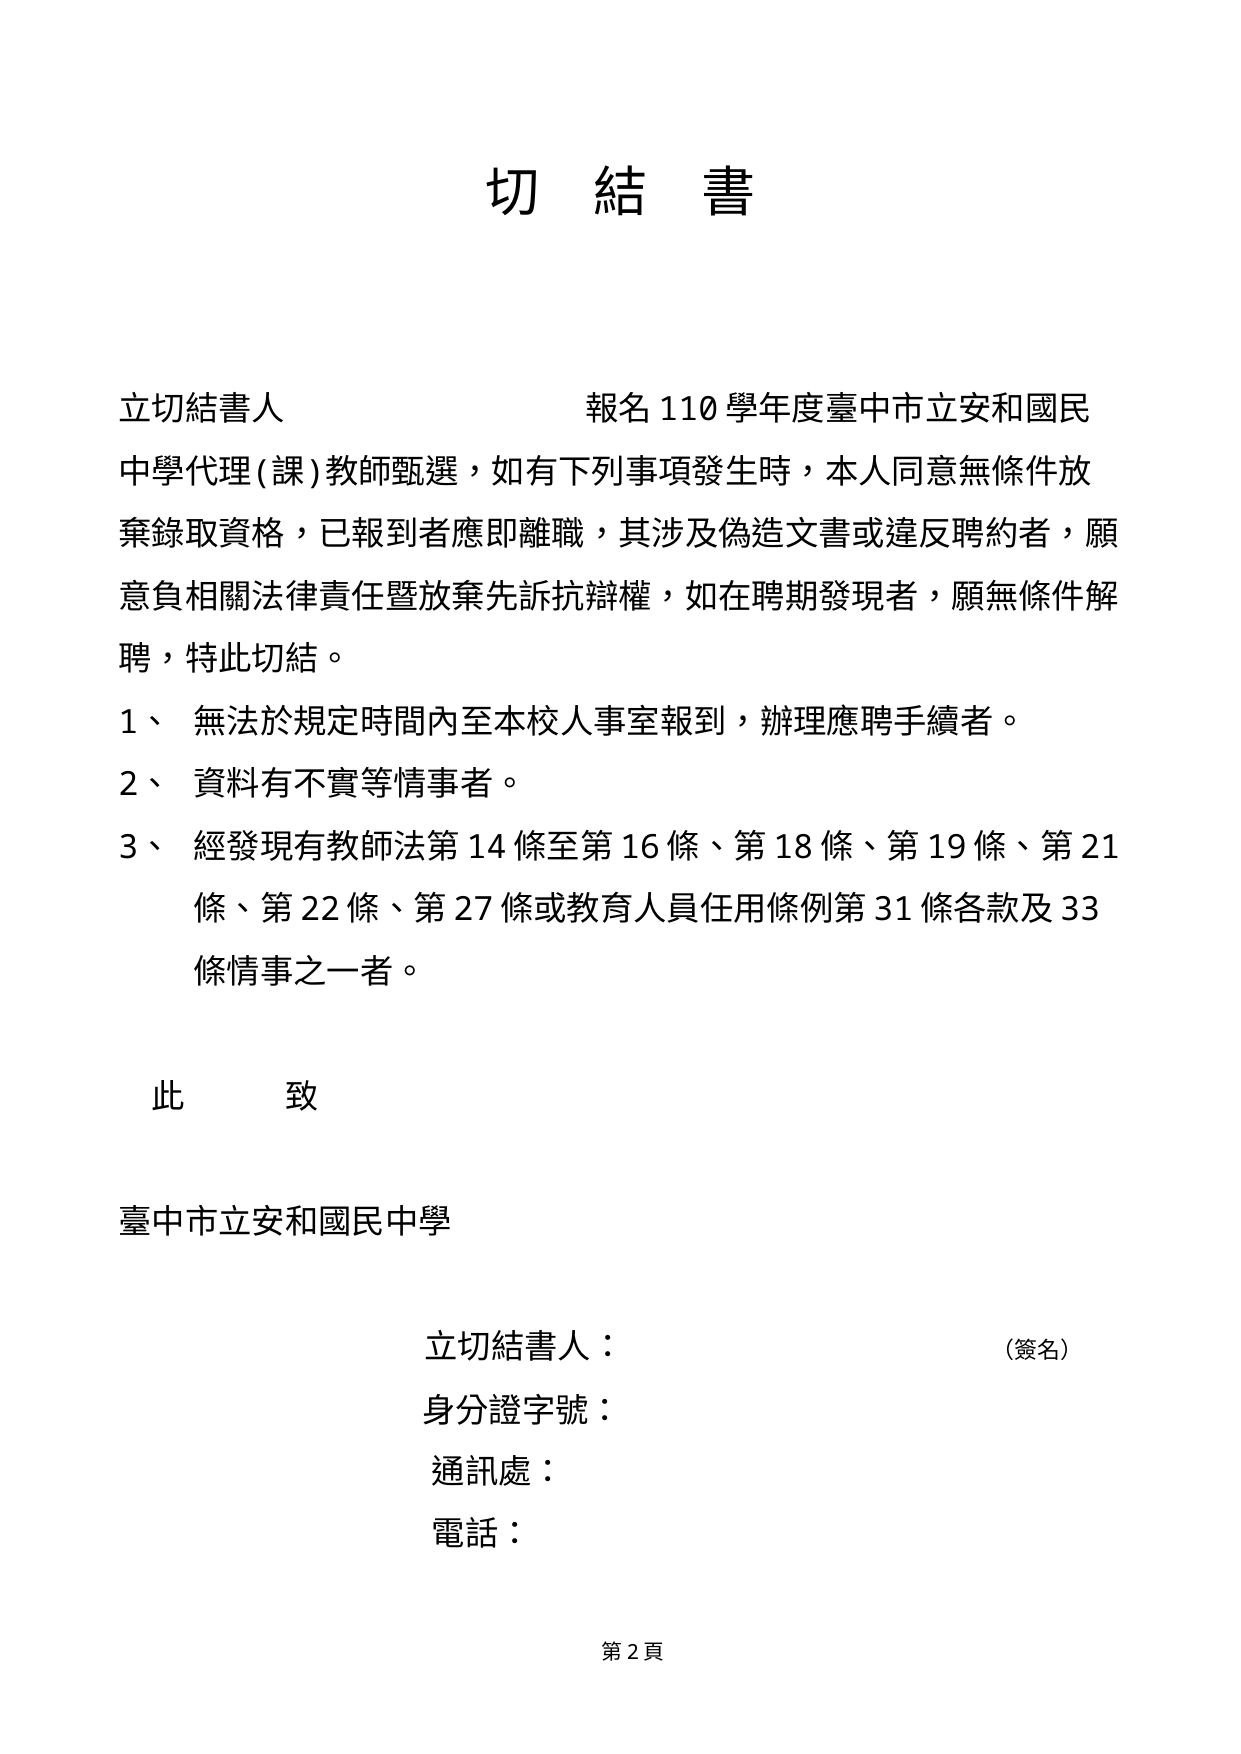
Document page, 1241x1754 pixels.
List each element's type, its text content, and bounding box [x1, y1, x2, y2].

text 此 致 [118, 1052, 1122, 1115]
text 立切結書人： （簽名） [118, 1302, 1122, 1365]
text 通訊處： [118, 1427, 1122, 1490]
text 立切結書人 報名110學年度臺中市立安和國民中學代理(課)教師甄選，如有下列事項發生時，本人同意無條件放棄錄取資格，已報到者應即離職，其涉及偽造文書或違反聘約者，願意負相關法律責任暨放棄先訴抗辯權，如在聘期發現者，願無條件解聘，特此切結。 [118, 365, 1122, 677]
text 身分證字號： [118, 1365, 1122, 1427]
text 電話： [118, 1490, 1122, 1552]
list 無法於規定時間內至本校人事室報到，辦理應聘手續者。 [118, 677, 1122, 740]
text 切 結 書 [118, 115, 1122, 240]
text 臺中市立安和國民中學 [118, 1177, 1122, 1240]
list 資料有不實等情事者。 [118, 740, 1122, 802]
list 經發現有教師法第14條至第16條、第18條、第19條、第21條、第22條、第27條或教育人員任用條例第31條各款及33條情事之一者。 [118, 802, 1122, 990]
